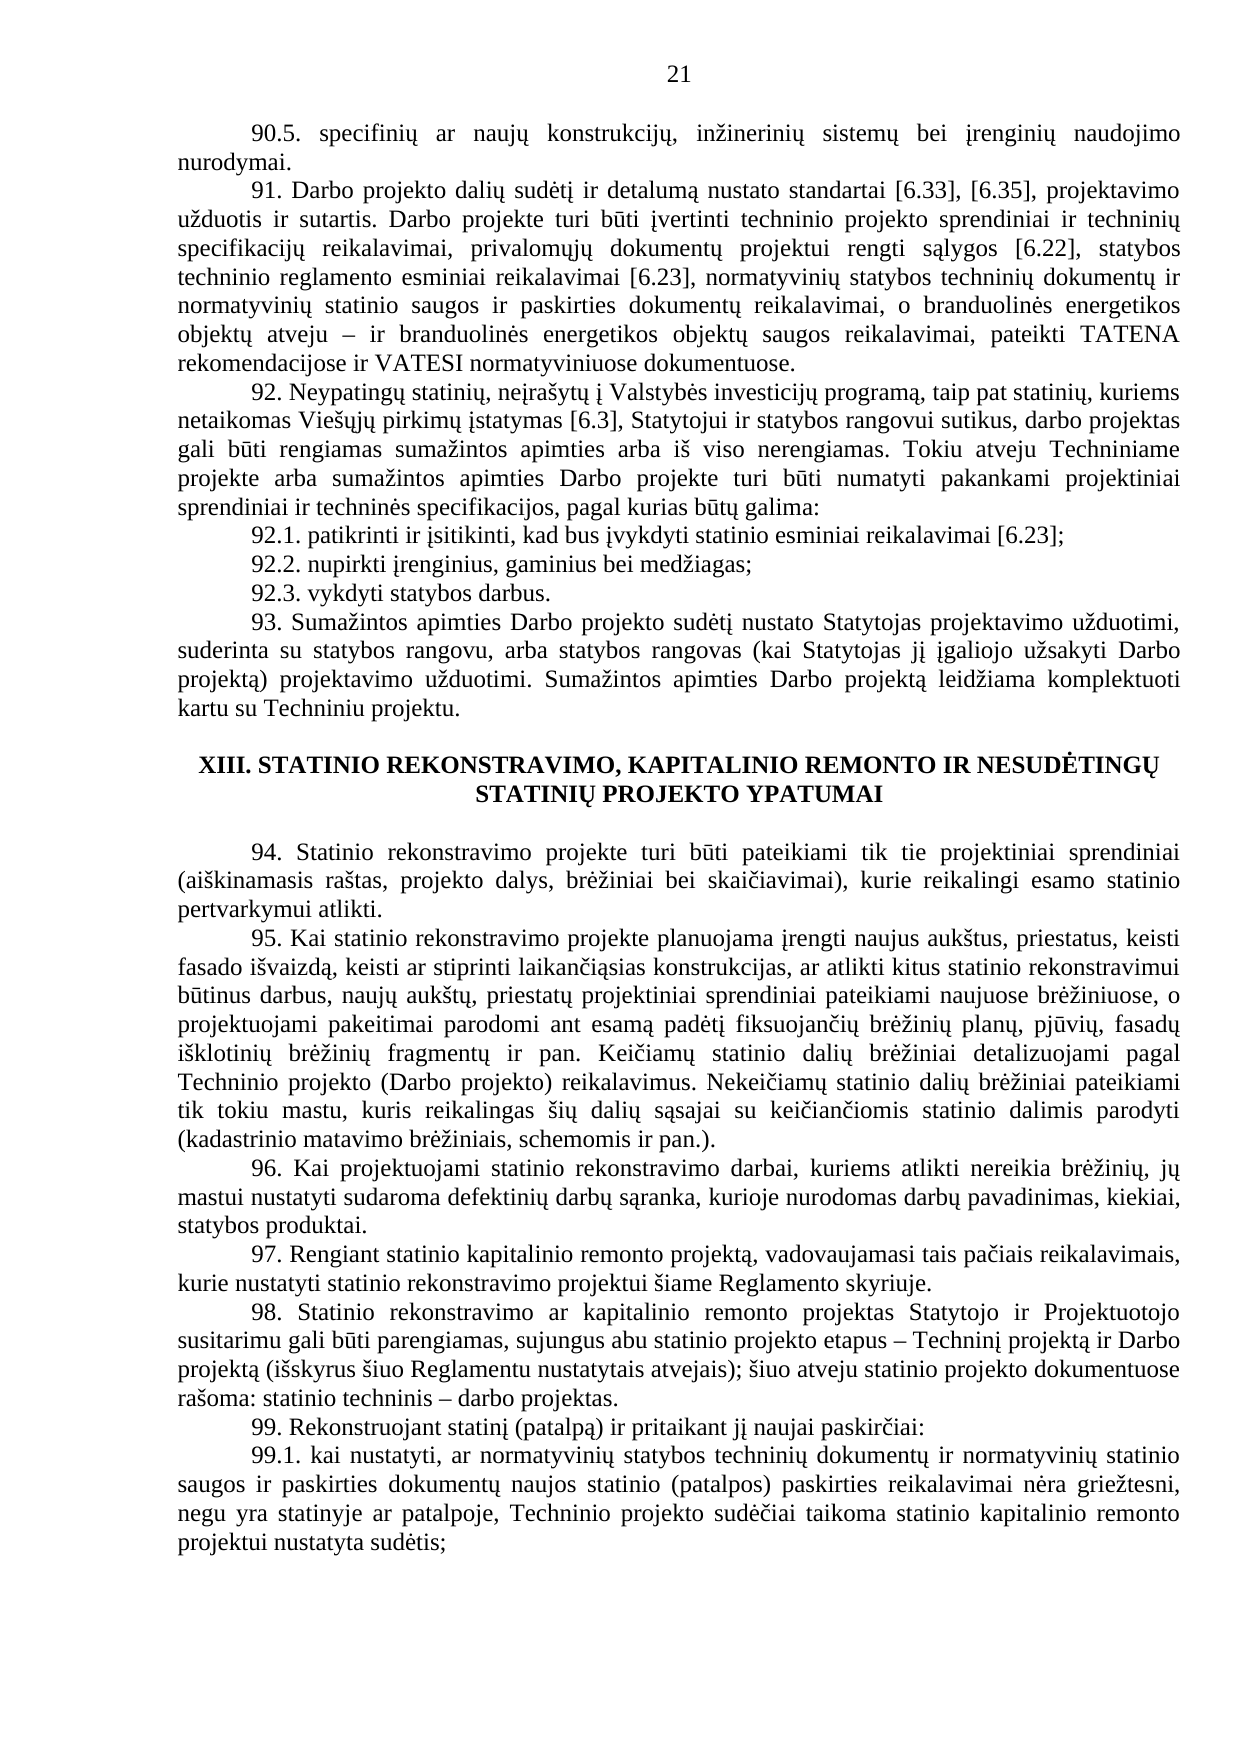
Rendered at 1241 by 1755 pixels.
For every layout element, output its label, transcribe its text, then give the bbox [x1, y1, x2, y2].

text 97. Rengiant statinio kapitalinio remonto projektą, vadovaujamasi tais pačiais reikalavimais, kurie nustatyti statinio rekonstravimo projektui šiame Reglamento skyriuje. [177, 1239, 1181, 1297]
text 96. Kai projektuojami statinio rekonstravimo darbai, kuriems atlikti nereikia brėžinių, jų mastui nustatyti sudaroma defektinių darbų sąranka, kurioje nurodomas darbų pavadinimas, kiekiai, statybos produktai. [177, 1153, 1181, 1239]
text 95. Kai statinio rekonstravimo projekte planuojama įrengti naujus aukštus, priestatus, keisti fasado išvaizdą, keisti ar stiprinti laikančiąsias konstrukcijas, ar atlikti kitus statinio rekonstravimui būtinus darbus, naujų aukštų, priestatų projektiniai sprendiniai pateikiami naujuose brėžiniuose, o projektuojami pakeitimai parodomi ant esamą padėtį fiksuojančių brėžinių planų, pjūvių, fasadų išklotinių brėžinių fragmentų ir pan. Keičiamų statinio dalių brėžiniai detalizuojami pagal Techninio projekto (Darbo projekto) reikalavimus. Nekeičiamų statinio dalių brėžiniai pateikiami tik tokiu mastu, kuris reikalingas šių dalių sąsajai su keičiančiomis statinio dalimis parodyti (kadastrinio matavimo brėžiniais, schemomis ir pan.). [177, 923, 1181, 1153]
text 92.3. vykdyti statybos darbus. [177, 578, 1181, 607]
text 92.1. patikrinti ir įsitikinti, kad bus įvykdyti statinio esminiai reikalavimai [6.23]; [177, 521, 1181, 549]
text 99. Rekonstruojant statinį (patalpą) ir pritaikant jį naujai paskirčiai: [177, 1412, 1181, 1441]
text 92. Neypatingų statinių, neįrašytų į Valstybės investicijų programą, taip pat statinių, kuriems netaikomas Viešųjų pirkimų įstatymas [6.3], Statytojui ir statybos rangovui sutikus, darbo projektas gali būti rengiamas sumažintos apimties arba iš viso nerengiamas. Tokiu atveju Techniniame projekte arba sumažintos apimties Darbo projekte turi būti numatyti pakankami projektiniai sprendiniai ir techninės specifikacijos, pagal kurias būtų galima: [177, 377, 1181, 521]
text 91. Darbo projekto dalių sudėtį ir detalumą nustato standartai [6.33], [6.35], projektavimo užduotis ir sutartis. Darbo projekte turi būti įvertinti techninio projekto sprendiniai ir techninių specifikacijų reikalavimai, privalomųjų dokumentų projektui rengti sąlygos [6.22], statybos techninio reglamento esminiai reikalavimai [6.23], normatyvinių statybos techninių dokumentų ir normatyvinių statinio saugos ir paskirties dokumentų reikalavimai, o branduolinės energetikos objektų atveju – ir branduolinės energetikos objektų saugos reikalavimai, pateikti TATENA rekomendacijose ir VATESI normatyviniuose dokumentuose. [177, 176, 1181, 377]
text 92.2. nupirkti įrenginius, gaminius bei medžiagas; [177, 549, 1181, 578]
text 98. Statinio rekonstravimo ar kapitalinio remonto projektas Statytojo ir Projektuotojo susitarimu gali būti parengiamas, sujungus abu statinio projekto etapus – Techninį projektą ir Darbo projektą (išskyrus šiuo Reglamentu nustatytais atvejais); šiuo atveju statinio projekto dokumentuose rašoma: statinio techninis – darbo projektas. [177, 1297, 1181, 1412]
text 90.5. specifinių ar naujų konstrukcijų, inžinerinių sistemų bei įrenginių naudojimo nurodymai. [177, 118, 1181, 176]
text 94. Statinio rekonstravimo projekte turi būti pateikiami tik tie projektiniai sprendiniai (aiškinamasis raštas, projekto dalys, brėžiniai bei skaičiavimai), kurie reikalingi esamo statinio pertvarkymui atlikti. [177, 837, 1181, 923]
text XIII. STATINIO REKONSTRAVIMO, KAPITALINIO REMONTO IR NESUDĖTINGŲ STATINIŲ PROJEKTO YPATUMAI [177, 751, 1181, 808]
text 93. Sumažintos apimties Darbo projekto sudėtį nustato Statytojas projektavimo užduotimi, suderinta su statybos rangovu, arba statybos rangovas (kai Statytojas jį įgaliojo užsakyti Darbo projektą) projektavimo užduotimi. Sumažintos apimties Darbo projektą leidžiama komplektuoti kartu su Techniniu projektu. [177, 607, 1181, 722]
text 99.1. kai nustatyti, ar normatyvinių statybos techninių dokumentų ir normatyvinių statinio saugos ir paskirties dokumentų naujos statinio (patalpos) paskirties reikalavimai nėra griežtesni, negu yra statinyje ar patalpoje, Techninio projekto sudėčiai taikoma statinio kapitalinio remonto projektui nustatyta sudėtis; [177, 1441, 1181, 1556]
